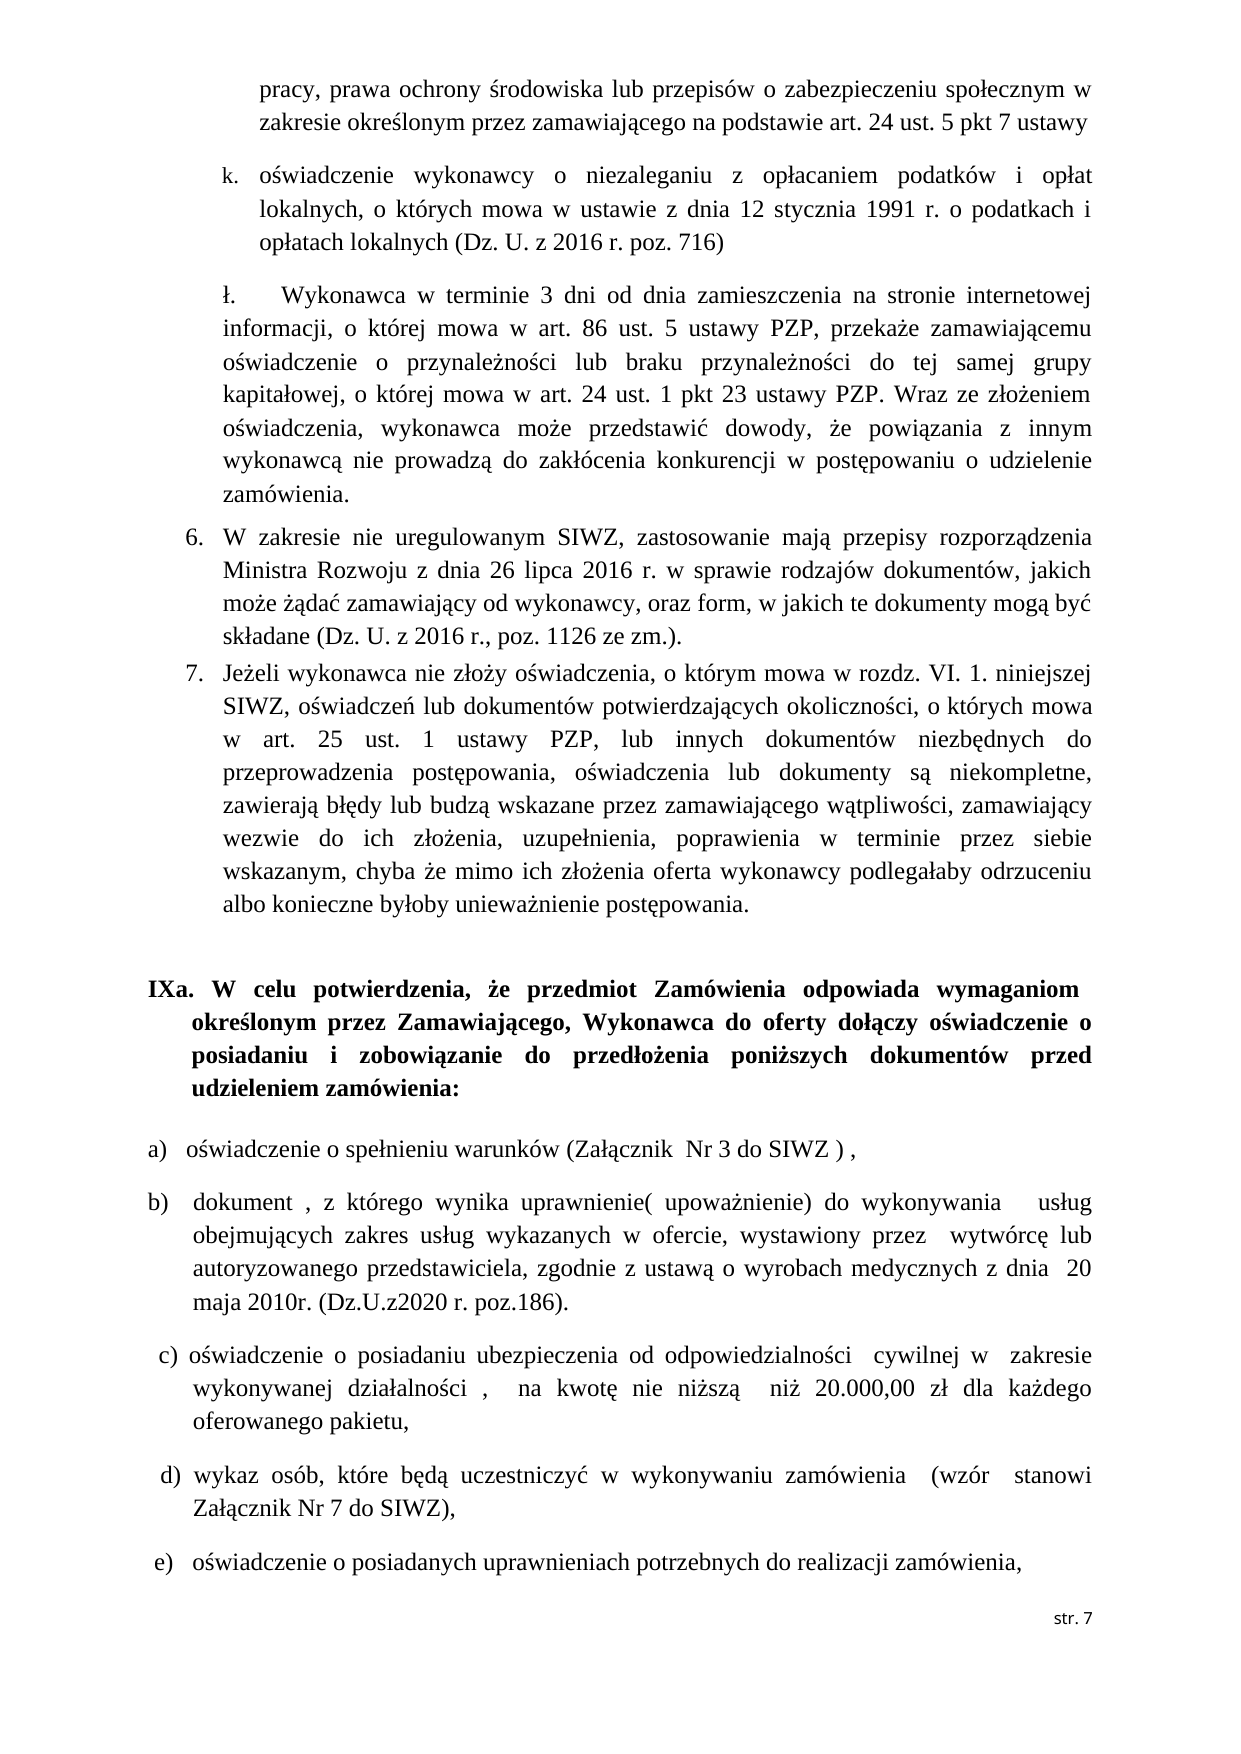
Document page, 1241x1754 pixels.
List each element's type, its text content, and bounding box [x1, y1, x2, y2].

list Jeżeli wykonawca nie złoży oświadczenia, o którym mowa w rozdz. VI. 1. niniejszej SIWZ, oświadczeń lub dokumentów potwierdzających okoliczności, o których mowa w art. 25 ust. 1 ustawy PZP, lub innych dokumentów niezbędnych do przeprowadzenia postępowania, oświadczenia lub dokumenty są niekompletne, zawierają błędy lub budzą wskazane przez zamawiającego wątpliwości, zamawiający wezwie do ich złożenia, uzupełnienia, poprawienia w terminie przez siebie wskazanym, chyba że mimo ich złożenia oferta wykonawcy podlegałaby odrzuceniu albo konieczne byłoby unieważnienie postępowania. [185, 658, 1093, 918]
text IXa. W celu potwierdzenia, że przedmiot Zamówienia odpowiada wymaganiom określonym przez Zamawiającego, Wykonawca do oferty dołączy oświadczenie o posiadaniu i zobowiązanie do przedłożenia poniższych dokumentów przed udzieleniem zamówienia: [148, 974, 1093, 1102]
list W zakresie nie uregulowanym SIWZ, zastosowanie mają przepisy rozporządzenia Ministra Rozwoju z dnia 26 lipca 2016 r. w sprawie rodzajów dokumentów, jakich może żądać zamawiający od wykonawcy, oraz form, w jakich te dokumenty mogą być składane (Dz. U. z 2016 r., poz. 1126 ze zm.). [185, 522, 1093, 650]
list e) oświadczenie o posiadanych uprawnieniach potrzebnych do realizacji zamówienia, [148, 1547, 1093, 1576]
list a) oświadczenie o spełnieniu warunków (Załącznik Nr 3 do SIWZ ) , [148, 1134, 1093, 1162]
list c) oświadczenie o posiadaniu ubezpieczenia od odpowiedzialności cywilnej w zakresie wykonywanej działalności , na kwotę nie niższą niż 20.000,00 zł dla każdego oferowanego pakietu, [148, 1340, 1093, 1435]
list b) dokument , z którego wynika uprawnienie( upoważnienie) do wykonywania usług obejmujących zakres usług wykazanych w ofercie, wystawiony przez wytwórcę lub autoryzowanego przedstawiciela, zgodnie z ustawą o wyrobach medycznych z dnia 20 maja 2010r. (Dz.U.z2020 r. poz.186). [148, 1187, 1093, 1315]
list oświadczenie wykonawcy o niezaleganiu z opłacaniem podatków i opłat lokalnych, o których mowa w ustawie z dnia 12 stycznia 1991 r. o podatkach i opłatach lokalnych (Dz. U. z 2016 r. poz. 716) [222, 161, 1093, 255]
text ł. Wykonawca w terminie 3 dni od dnia zamieszczenia na stronie internetowej informacji, o której mowa w art. 86 ust. 5 ustawy PZP, przekaże zamawiającemu oświadczenie o przynależności lub braku przynależności do tej samej grupy kapitałowej, o której mowa w art. 24 ust. 1 pkt 23 ustawy PZP. Wraz ze złożeniem oświadczenia, wykonawca może przedstawić dowody, że powiązania z innym wykonawcą nie prowadzą do zakłócenia konkurencji w postępowaniu o udzielenie zamówienia. [223, 281, 1093, 507]
list d) wykaz osób, które będą uczestniczyć w wykonywaniu zamówienia (wzór stanowi Załącznik Nr 7 do SIWZ), [148, 1460, 1093, 1522]
list pracy, prawa ochrony środowiska lub przepisów o zabezpieczeniu społecznym w zakresie określonym przez zamawiającego na podstawie art. 24 ust. 5 pkt 7 ustawy [222, 74, 1093, 136]
